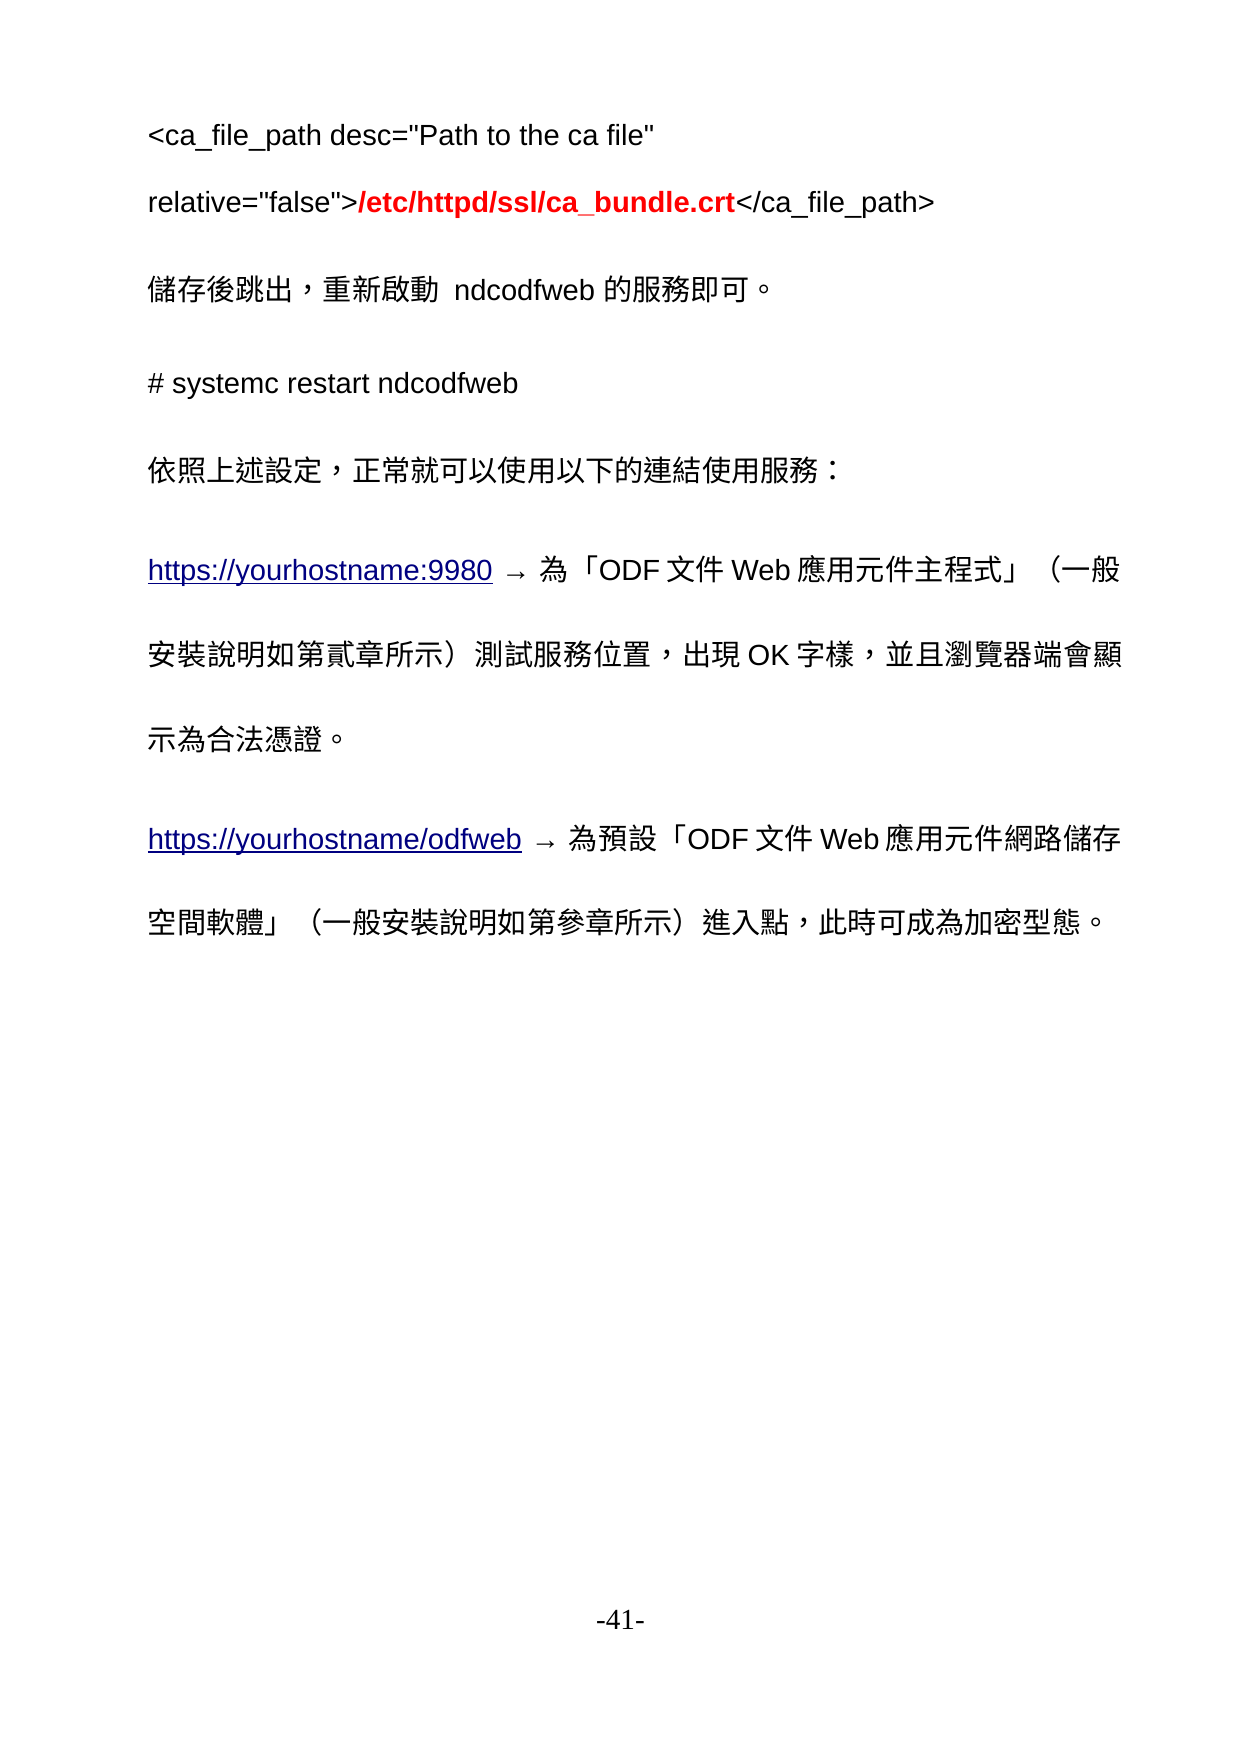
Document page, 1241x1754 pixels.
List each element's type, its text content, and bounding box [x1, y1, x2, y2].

text 依照上述設定，正常就可以使用以下的連結使用服務： [148, 448, 1122, 490]
text <ca_file_path desc="Path to the ca file" relative="false">/etc/httpd/ssl/ca_bundle.crt</ca_file_path> [148, 118, 1122, 219]
text https://yourhostname:9980 → 為「ODF文件Web應用元件主程式」（一般安裝說明如第貳章所示）測試服務位置，出現OK字樣，並且瀏覽器端會顯示為合法憑證。 [148, 547, 1122, 758]
text 儲存後跳出，重新啟動 ndcodfweb 的服務即可。 [148, 267, 1122, 309]
text https://yourhostname/odfweb → 為預設「ODF文件Web應用元件網路儲存空間軟體」（一般安裝說明如第參章所示）進入點，此時可成為加密型態。 [148, 815, 1122, 942]
text # systemc restart ndcodfweb [148, 366, 1122, 399]
